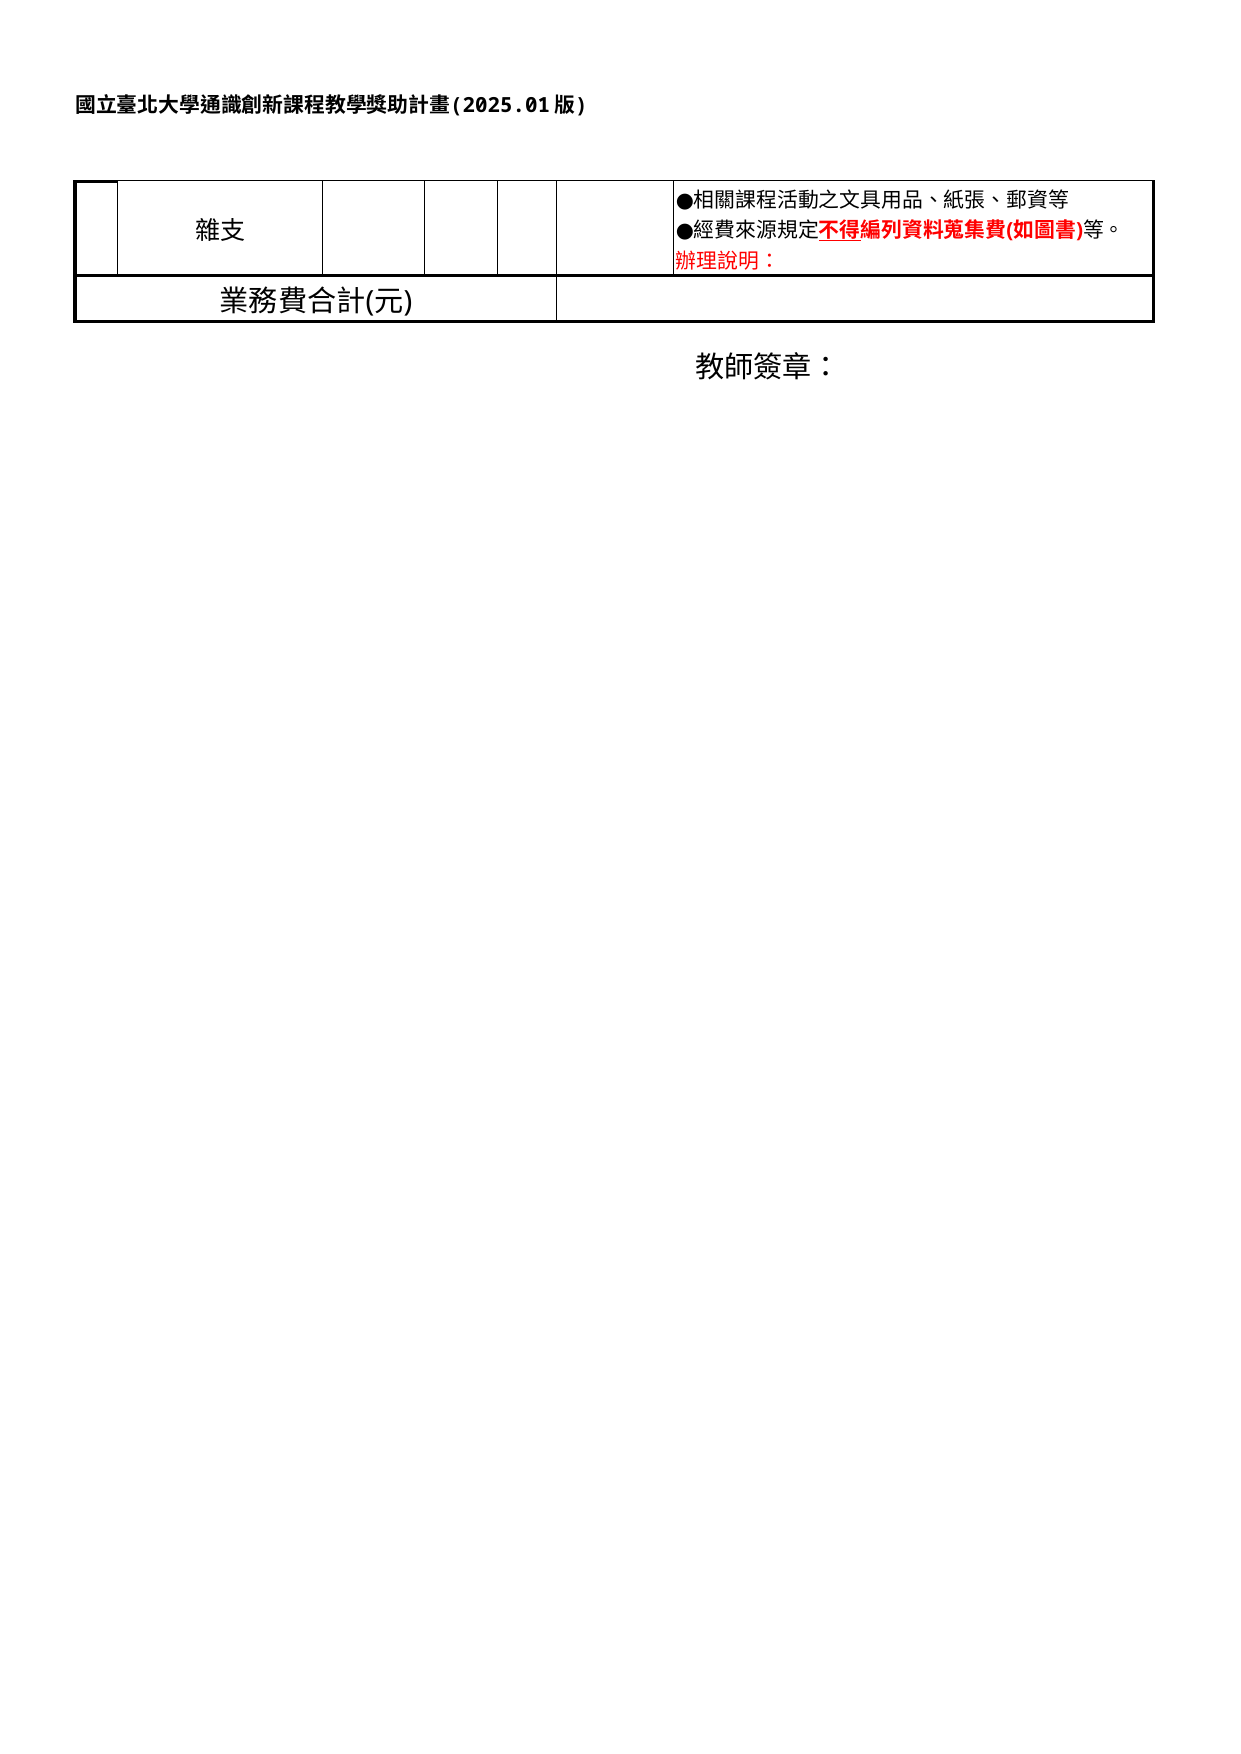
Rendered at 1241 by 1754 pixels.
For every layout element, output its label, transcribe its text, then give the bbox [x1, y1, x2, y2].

text 教師簽章： [695, 323, 1165, 385]
table_cell [557, 277, 1152, 320]
table_cell 雜支 [118, 181, 322, 274]
table_cell [323, 181, 424, 274]
table_cell [498, 181, 556, 274]
table_cell [77, 183, 117, 274]
table_cell ●相關課程活動之文具用品、紙張、郵資等 ●經費來源規定不得編列資料蒐集費(如圖書)等。 辦理說明： [674, 181, 1152, 274]
table_cell 業務費合計(元) [77, 277, 556, 320]
table_cell [425, 181, 497, 274]
table_cell [557, 181, 673, 274]
